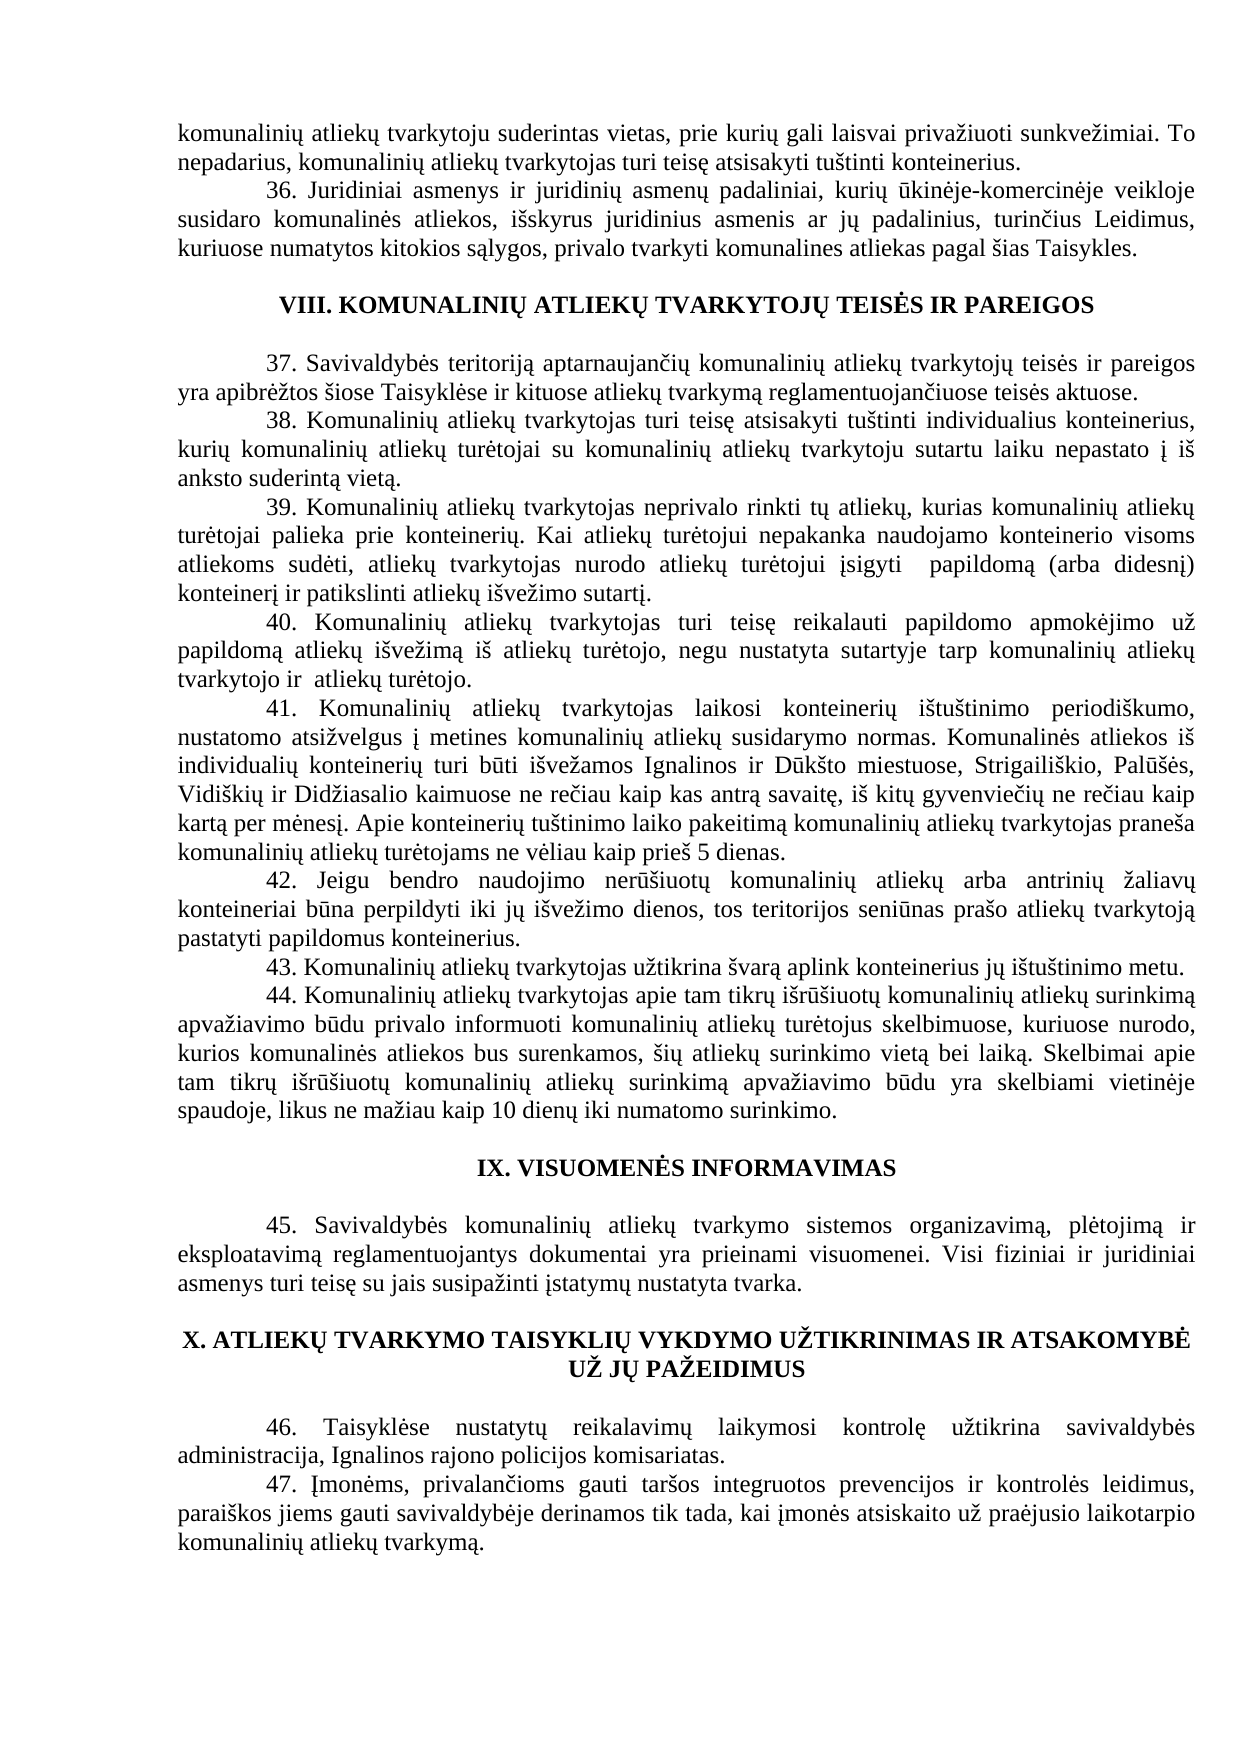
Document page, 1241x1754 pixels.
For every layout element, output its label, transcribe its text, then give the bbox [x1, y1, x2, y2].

text 37. Savivaldybės teritoriją aptarnaujančių komunalinių atliekų tvarkytojų teisės ir pareigos yra apibrėžtos šiose Taisyklėse ir kituose atliekų tvarkymą reglamentuojančiuose teisės aktuose. [177, 348, 1196, 406]
text 41. Komunalinių atliekų tvarkytojas laikosi konteinerių ištuštinimo periodiškumo, nustatomo atsižvelgus į metines komunalinių atliekų susidarymo normas. Komunalinės atliekos iš individualių konteinerių turi būti išvežamos Ignalinos ir Dūkšto miestuose, Strigailiškio, Palūšės, Vidiškių ir Didžiasalio kaimuose ne rečiau kaip kas antrą savaitę, iš kitų gyvenviečių ne rečiau kaip kartą per mėnesį. Apie konteinerių tuštinimo laiko pakeitimą komunalinių atliekų tvarkytojas praneša komunalinių atliekų turėtojams ne vėliau kaip prieš 5 dienas. [177, 693, 1196, 866]
text 39. Komunalinių atliekų tvarkytojas neprivalo rinkti tų atliekų, kurias komunalinių atliekų turėtojai palieka prie konteinerių. Kai atliekų turėtojui nepakanka naudojamo konteinerio visoms atliekoms sudėti, atliekų tvarkytojas nurodo atliekų turėtojui įsigyti papildomą (arba didesnį) konteinerį ir patikslinti atliekų išvežimo sutartį. [177, 492, 1196, 607]
text 46. Taisyklėse nustatytų reikalavimų laikymosi kontrolę užtikrina savivaldybės administracija, Ignalinos rajono policijos komisariatas. [177, 1412, 1196, 1469]
text 45. Savivaldybės komunalinių atliekų tvarkymo sistemos organizavimą, plėtojimą ir eksploatavimą reglamentuojantys dokumentai yra prieinami visuomenei. Visi fiziniai ir juridiniai asmenys turi teisę su jais susipažinti įstatymų nustatyta tvarka. [177, 1211, 1196, 1297]
text X. atliekų tvarkymo taisyklių VYKDYMO užtikrinimas ir atsakomybė už jų pažeidimus [177, 1326, 1196, 1383]
text komunalinių atliekų tvarkytoju suderintas vietas, prie kurių gali laisvai privažiuoti sunkvežimiai. To nepadarius, komunalinių atliekų tvarkytojas turi teisę atsisakyti tuštinti konteinerius. [177, 118, 1196, 176]
text 42. Jeigu bendro naudojimo nerūšiuotų komunalinių atliekų arba antrinių žaliavų konteineriai būna perpildyti iki jų išvežimo dienos, tos teritorijos seniūnas prašo atliekų tvarkytoją pastatyti papildomus konteinerius. [177, 866, 1196, 952]
text 40. Komunalinių atliekų tvarkytojas turi teisę reikalauti papildomo apmokėjimo už papildomą atliekų išvežimą iš atliekų turėtojo, negu nustatyta sutartyje tarp komunalinių atliekų tvarkytojo ir atliekų turėtojo. [177, 607, 1196, 693]
text 36. Juridiniai asmenys ir juridinių asmenų padaliniai, kurių ūkinėje-komercinėje veikloje susidaro komunalinės atliekos, išskyrus juridinius asmenis ar jų padalinius, turinčius Leidimus, kuriuose numatytos kitokios sąlygos, privalo tvarkyti komunalines atliekas pagal šias Taisykles. [177, 176, 1196, 262]
text IX. Visuomenės informavimas [177, 1153, 1196, 1182]
text 44. Komunalinių atliekų tvarkytojas apie tam tikrų išrūšiuotų komunalinių atliekų surinkimą apvažiavimo būdu privalo informuoti komunalinių atliekų turėtojus skelbimuose, kuriuose nurodo, kurios komunalinės atliekos bus surenkamos, šių atliekų surinkimo vietą bei laiką. Skelbimai apie tam tikrų išrūšiuotų komunalinių atliekų surinkimą apvažiavimo būdu yra skelbiami vietinėje spaudoje, likus ne mažiau kaip 10 dienų iki numatomo surinkimo. [177, 981, 1196, 1124]
text 47. Įmonėms, privalančioms gauti taršos integruotos prevencijos ir kontrolės leidimus, paraiškos jiems gauti savivaldybėje derinamos tik tada, kai įmonės atsiskaito už praėjusio laikotarpio komunalinių atliekų tvarkymą. [177, 1469, 1196, 1556]
text VIII. KOMUNALINIŲ Atliekų tvarkytojų TEISĖS ir pareigos [177, 291, 1196, 319]
text 43. Komunalinių atliekų tvarkytojas užtikrina švarą aplink konteinerius jų ištuštinimo metu. [177, 952, 1196, 981]
text 38. Komunalinių atliekų tvarkytojas turi teisę atsisakyti tuštinti individualius konteinerius, kurių komunalinių atliekų turėtojai su komunalinių atliekų tvarkytoju sutartu laiku nepastato į iš anksto suderintą vietą. [177, 406, 1196, 492]
